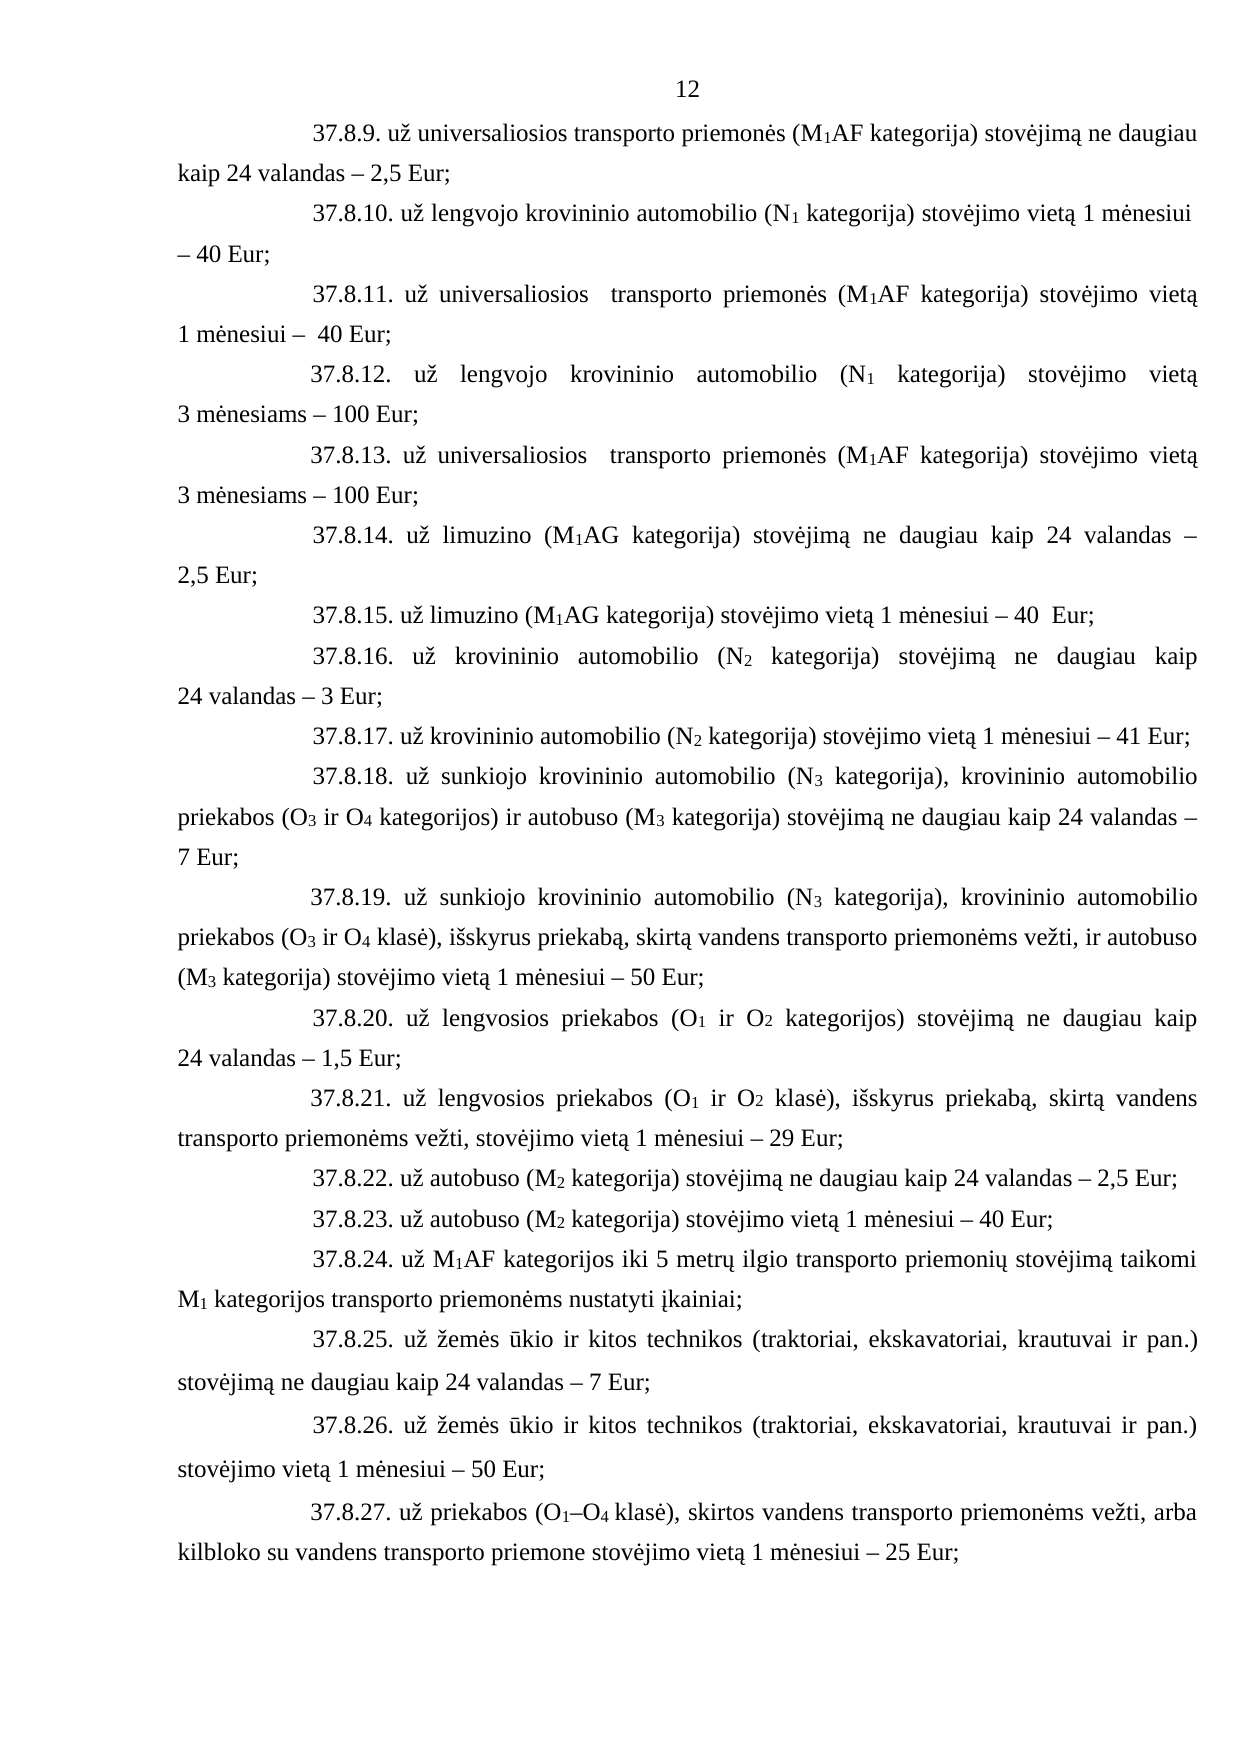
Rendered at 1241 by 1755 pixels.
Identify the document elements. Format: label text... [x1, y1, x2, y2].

text 37.8.18. už sunkiojo krovininio automobilio (N3 kategorija), krovininio automobilio priekabos (O3 ir O4 kategorijos) ir autobuso (M3 kategorija) stovėjimą ne daugiau kaip 24 valandas – 7 Eur; [177, 761, 1198, 871]
text 37.8.19. už sunkiojo krovininio automobilio (N3 kategorija), krovininio automobilio priekabos (O3 ir O4 klasė), išskyrus priekabą, skirtą vandens transporto priemonėms vežti, ir autobuso (M3 kategorija) stovėjimo vietą 1 mėnesiui – 50 Eur; [177, 882, 1198, 991]
text 37.8.24. už M1AF kategorijos iki 5 metrų ilgio transporto priemonių stovėjimą taikomi M1 kategorijos transporto priemonėms nustatyti įkainiai; [177, 1244, 1198, 1313]
text 37.8.22. už autobuso (M2 kategorija) stovėjimą ne daugiau kaip 24 valandas – 2,5 Eur; [177, 1163, 1198, 1192]
text 37.8.23. už autobuso (M2 kategorija) stovėjimo vietą 1 mėnesiui – 40 Eur; [177, 1204, 1198, 1232]
text 37.8.26. už žemės ūkio ir kitos technikos (traktoriai, ekskavatoriai, krautuvai ir pan.) stovėjimo vietą 1 mėnesiui – 50 Eur; [177, 1411, 1198, 1482]
text 37.8.15. už limuzino (M1AG kategorija) stovėjimo vietą 1 mėnesiui – 40 Eur; [312, 601, 1198, 629]
text 37.8.27. už priekabos (O1–O4 klasė), skirtos vandens transporto priemonėms vežti, arba kilbloko su vandens transporto priemone stovėjimo vietą 1 mėnesiui – 25 Eur; [177, 1497, 1198, 1566]
text 37.8.13. už universaliosios transporto priemonės (M1AF kategorija) stovėjimo vietą 3 mėnesiams – 100 Eur; [177, 440, 1198, 509]
text 37.8.14. už limuzino (M1AG kategorija) stovėjimą ne daugiau kaip 24 valandas – 2,5 Eur; [177, 520, 1198, 589]
text 37.8.21. už lengvosios priekabos (O1 ir O2 klasė), išskyrus priekabą, skirtą vandens transporto priemonėms vežti, stovėjimo vietą 1 mėnesiui – 29 Eur; [177, 1083, 1198, 1152]
text 37.8.10. už lengvojo krovininio automobilio (N1 kategorija) stovėjimo vietą 1 mėnesiui – 40 Eur; [177, 198, 1198, 267]
text 37.8.9. už universaliosios transporto priemonės (M1AF kategorija) stovėjimą ne daugiau kaip 24 valandas – 2,5 Eur; [177, 118, 1198, 187]
text 37.8.20. už lengvosios priekabos (O1 ir O2 kategorijos) stovėjimą ne daugiau kaip 24 valandas – 1,5 Eur; [177, 1003, 1198, 1072]
text 37.8.12. už lengvojo krovininio automobilio (N1 kategorija) stovėjimo vietą 3 mėnesiams – 100 Eur; [177, 359, 1198, 428]
text 37.8.11. už universaliosios transporto priemonės (M1AF kategorija) stovėjimo vietą 1 mėnesiui – 40 Eur; [177, 279, 1198, 348]
text 37.8.25. už žemės ūkio ir kitos technikos (traktoriai, ekskavatoriai, krautuvai ir pan.) stovėjimą ne daugiau kaip 24 valandas – 7 Eur; [177, 1324, 1198, 1396]
text 37.8.17. už krovininio automobilio (N2 kategorija) stovėjimo vietą 1 mėnesiui – 41 Eur; [177, 721, 1198, 750]
text 37.8.16. už krovininio automobilio (N2 kategorija) stovėjimą ne daugiau kaip 24 valandas – 3 Eur; [177, 641, 1198, 710]
